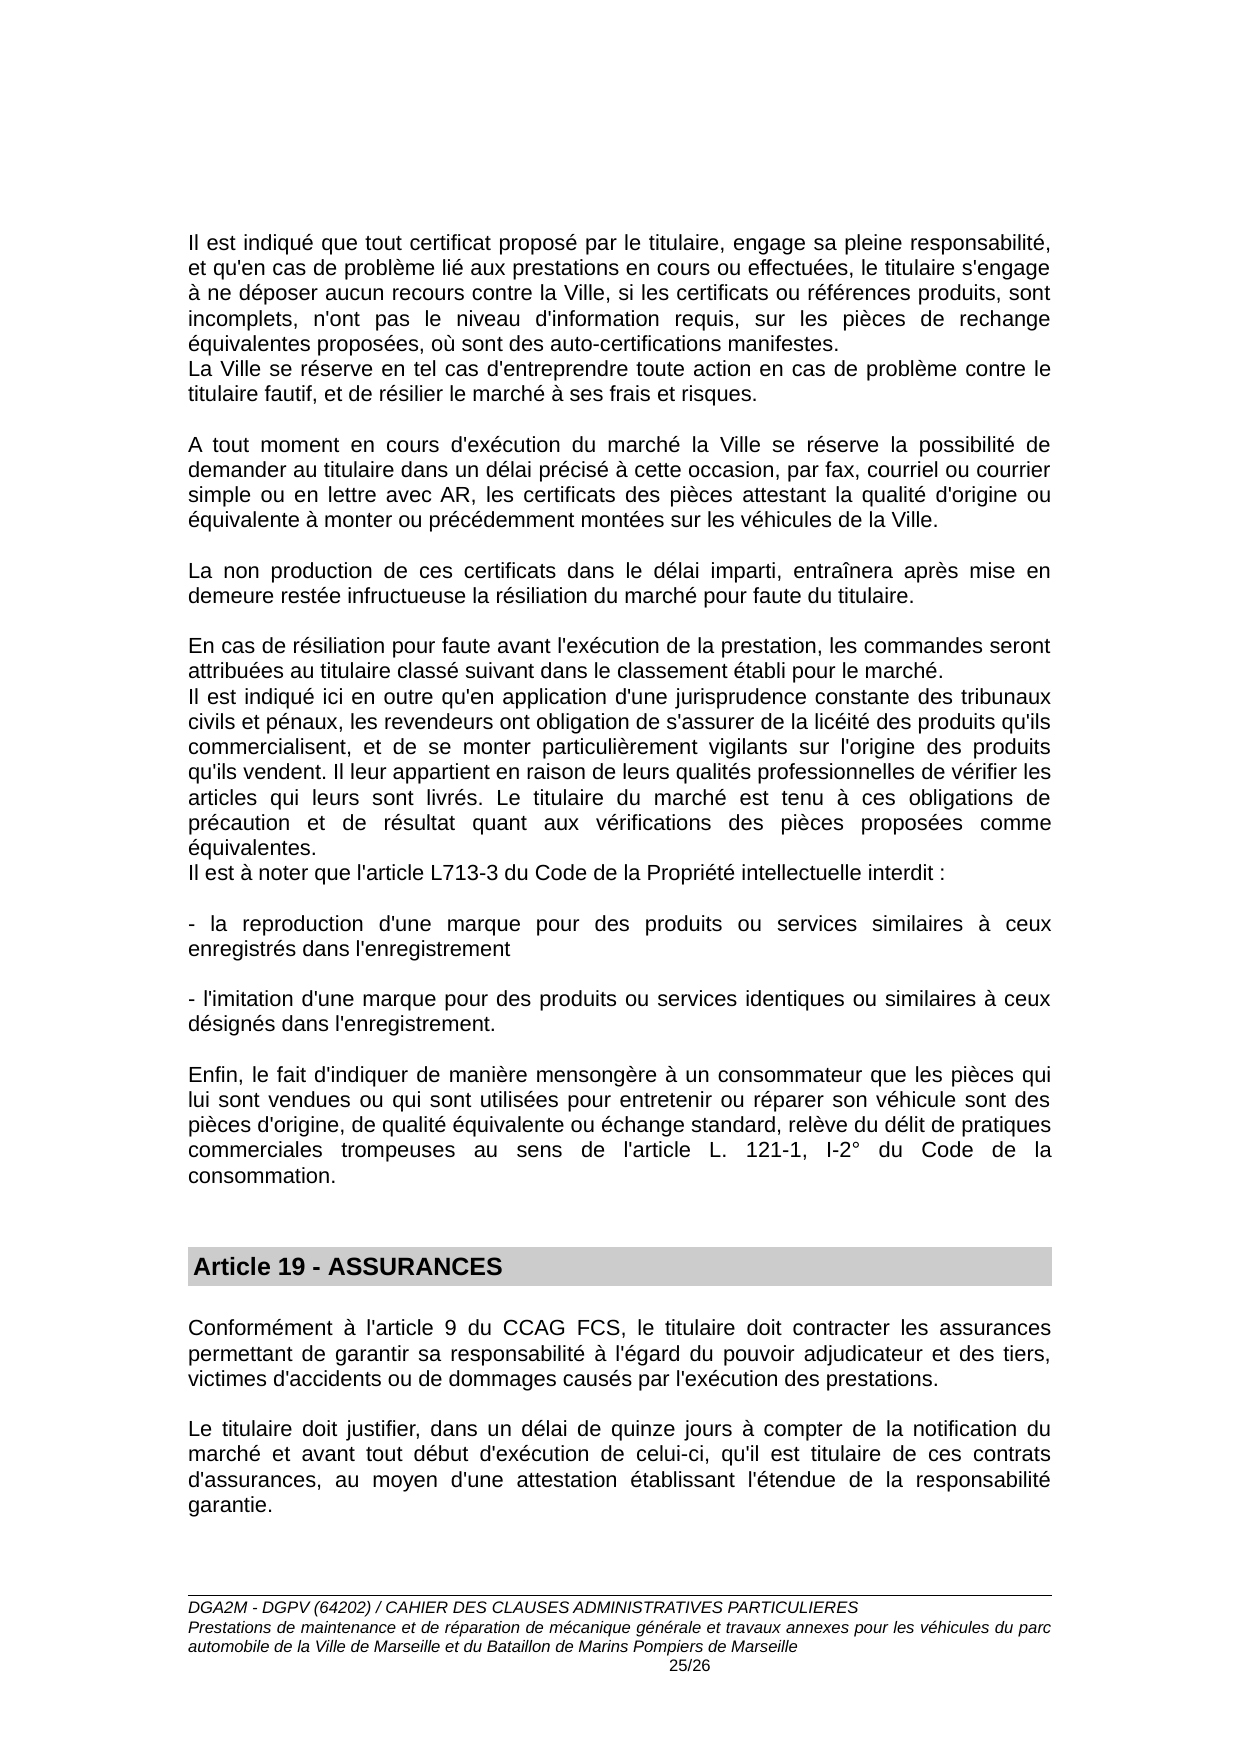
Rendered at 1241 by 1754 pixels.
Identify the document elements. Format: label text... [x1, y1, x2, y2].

text A tout moment en cours d'exécution du marché la Ville se réserve la possibilité de demander au titulaire dans un délai précisé à cette occasion, par fax, courriel ou courrier simple ou en lettre avec AR, les certificats des pièces attestant la qualité d'origine ou équivalente à monter ou précédemment montées sur les véhicules de la Ville. [188, 431, 1052, 532]
text Le titulaire doit justifier, dans un délai de quinze jours à compter de la notification du marché et avant tout début d'exécution de celui-ci, qu'il est titulaire de ces contrats d'assurances, au moyen d'une attestation établissant l'étendue de la responsabilité garantie. [188, 1416, 1052, 1517]
text Conformément à l'article 9 du CCAG FCS, le titulaire doit contracter les assurances permettant de garantir sa responsabilité à l'égard du pouvoir adjudicateur et des tiers, victimes d'accidents ou de dommages causés par l'exécution des prestations. [188, 1315, 1052, 1391]
text - l'imitation d'une marque pour des produits ou services identiques ou similaires à ceux désignés dans l'enregistrement. [188, 986, 1052, 1036]
text En cas de résiliation pour faute avant l'exécution de la prestation, les commandes seront attribuées au titulaire classé suivant dans le classement établi pour le marché. [188, 633, 1052, 683]
text Il est indiqué ici en outre qu'en application d'une jurisprudence constante des tribunaux civils et pénaux, les revendeurs ont obligation de s'assurer de la licéité des produits qu'ils commercialisent, et de se monter particulièrement vigilants sur l'origine des produits qu'ils vendent. Il leur appartient en raison de leurs qualités professionnelles de vérifier les articles qui leurs sont livrés. Le titulaire du marché est tenu à ces obligations de précaution et de résultat quant aux vérifications des pièces proposées comme équivalentes. [188, 683, 1052, 860]
text Il est à noter que l'article L713-3 du Code de la Propriété intellectuelle interdit : [188, 860, 1052, 885]
text Il est indiqué que tout certificat proposé par le titulaire, engage sa pleine responsabilité, et qu'en cas de problème lié aux prestations en cours ou effectuées, le titulaire s'engage à ne déposer aucun recours contre la Ville, si les certificats ou références produits, sont incomplets, n'ont pas le niveau d'information requis, sur les pièces de rechange équivalentes proposées, où sont des auto-certifications manifestes. [188, 230, 1052, 356]
text La Ville se réserve en tel cas d'entreprendre toute action en cas de problème contre le titulaire fautif, et de résilier le marché à ses frais et risques. [188, 356, 1052, 406]
text La non production de ces certificats dans le délai imparti, entraînera après mise en demeure restée infructueuse la résiliation du marché pour faute du titulaire. [188, 557, 1052, 608]
text - la reproduction d'une marque pour des produits ou services similaires à ceux enregistrés dans l'enregistrement [188, 910, 1052, 961]
subtitle ASSURANCES [190, 1249, 1050, 1284]
text Enfin, le fait d'indiquer de manière mensongère à un consommateur que les pièces qui lui sont vendues ou qui sont utilisées pour entretenir ou réparer son véhicule sont des pièces d'origine, de qualité équivalente ou échange standard, relève du délit de pratiques commerciales trompeuses au sens de l'article L. 121-1, I-2° du Code de la consommation. [188, 1062, 1052, 1188]
